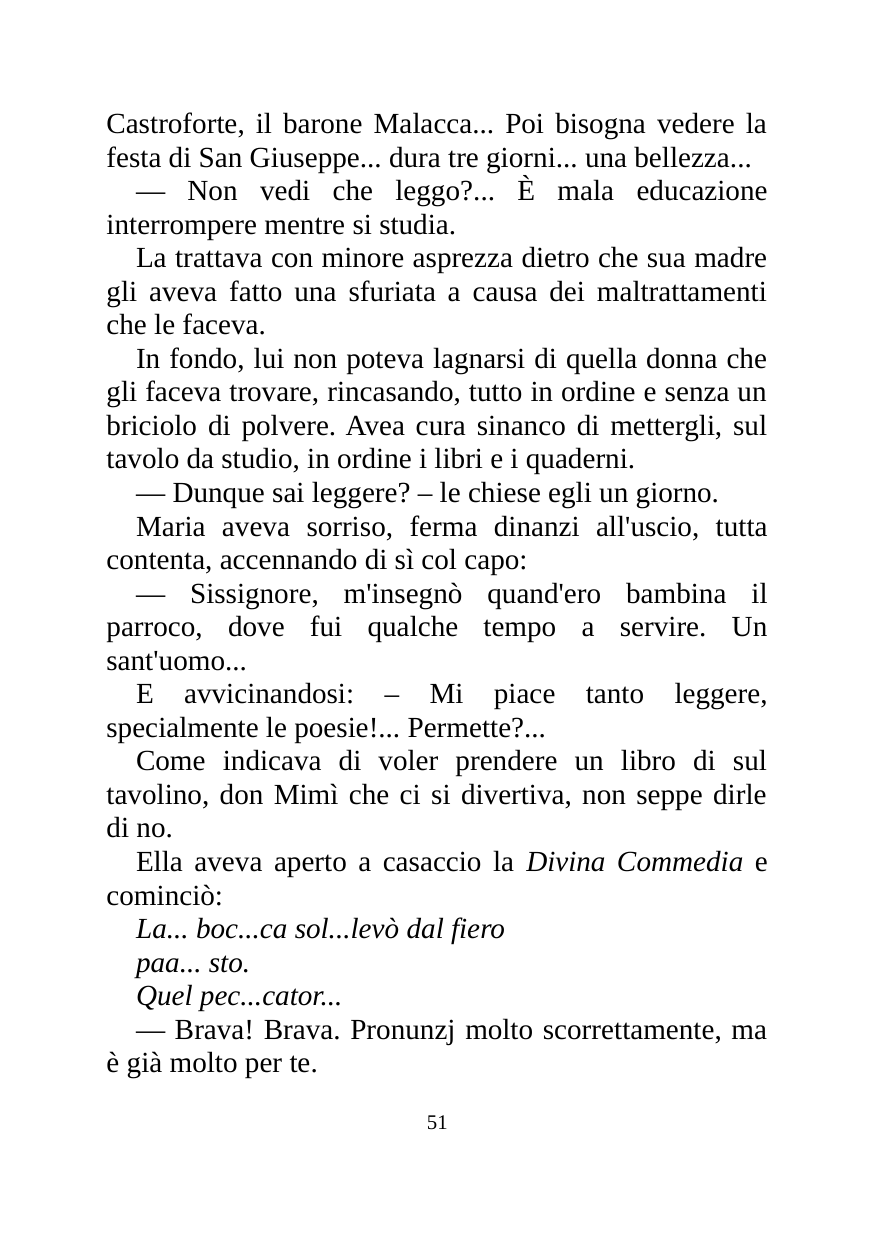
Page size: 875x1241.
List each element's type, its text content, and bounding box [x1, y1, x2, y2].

text La... boc...ca sol...levò dal fiero paa... sto. Quel pec...cator... [136, 911, 768, 1012]
text Maria aveva sorriso, ferma dinanzi all'uscio, tutta contenta, accennando di sì col capo: [106, 509, 768, 576]
text Come indicava di voler prendere un libro di sul tavolino, don Mimì che ci si divertiva, non seppe dirle di no. [106, 743, 768, 844]
text — Non vedi che leggo?... È mala educazione interrompere mentre si studia. [106, 173, 768, 240]
text In fondo, lui non poteva lagnarsi di quella donna che gli faceva trovare, rincasando, tutto in ordine e senza un briciolo di polvere. Avea cura sinanco di mettergli, sul tavolo da studio, in ordine i libri e i quaderni. [106, 341, 768, 475]
text Castroforte, il barone Malacca... Poi bisogna vedere la festa di San Giuseppe... dura tre giorni... una bellezza... [106, 106, 768, 173]
text — Brava! Brava. Pronunzj molto scorrettamente, ma è già molto per te. [106, 1012, 768, 1079]
text — Dunque sai leggere? – le chiese egli un giorno. [106, 475, 768, 509]
text E avvicinandosi: – Mi piace tanto leggere, specialmente le poesie!... Permette?... [106, 676, 768, 743]
text La trattava con minore asprezza dietro che sua madre gli aveva fatto una sfuriata a causa dei maltrattamenti che le faceva. [106, 240, 768, 341]
text — Sissignore, m'insegnò quand'ero bambina il parroco, dove fui qualche tempo a servire. Un sant'uomo... [106, 576, 768, 676]
text Ella aveva aperto a casaccio la Divina Commedia e cominciò: [106, 844, 768, 911]
